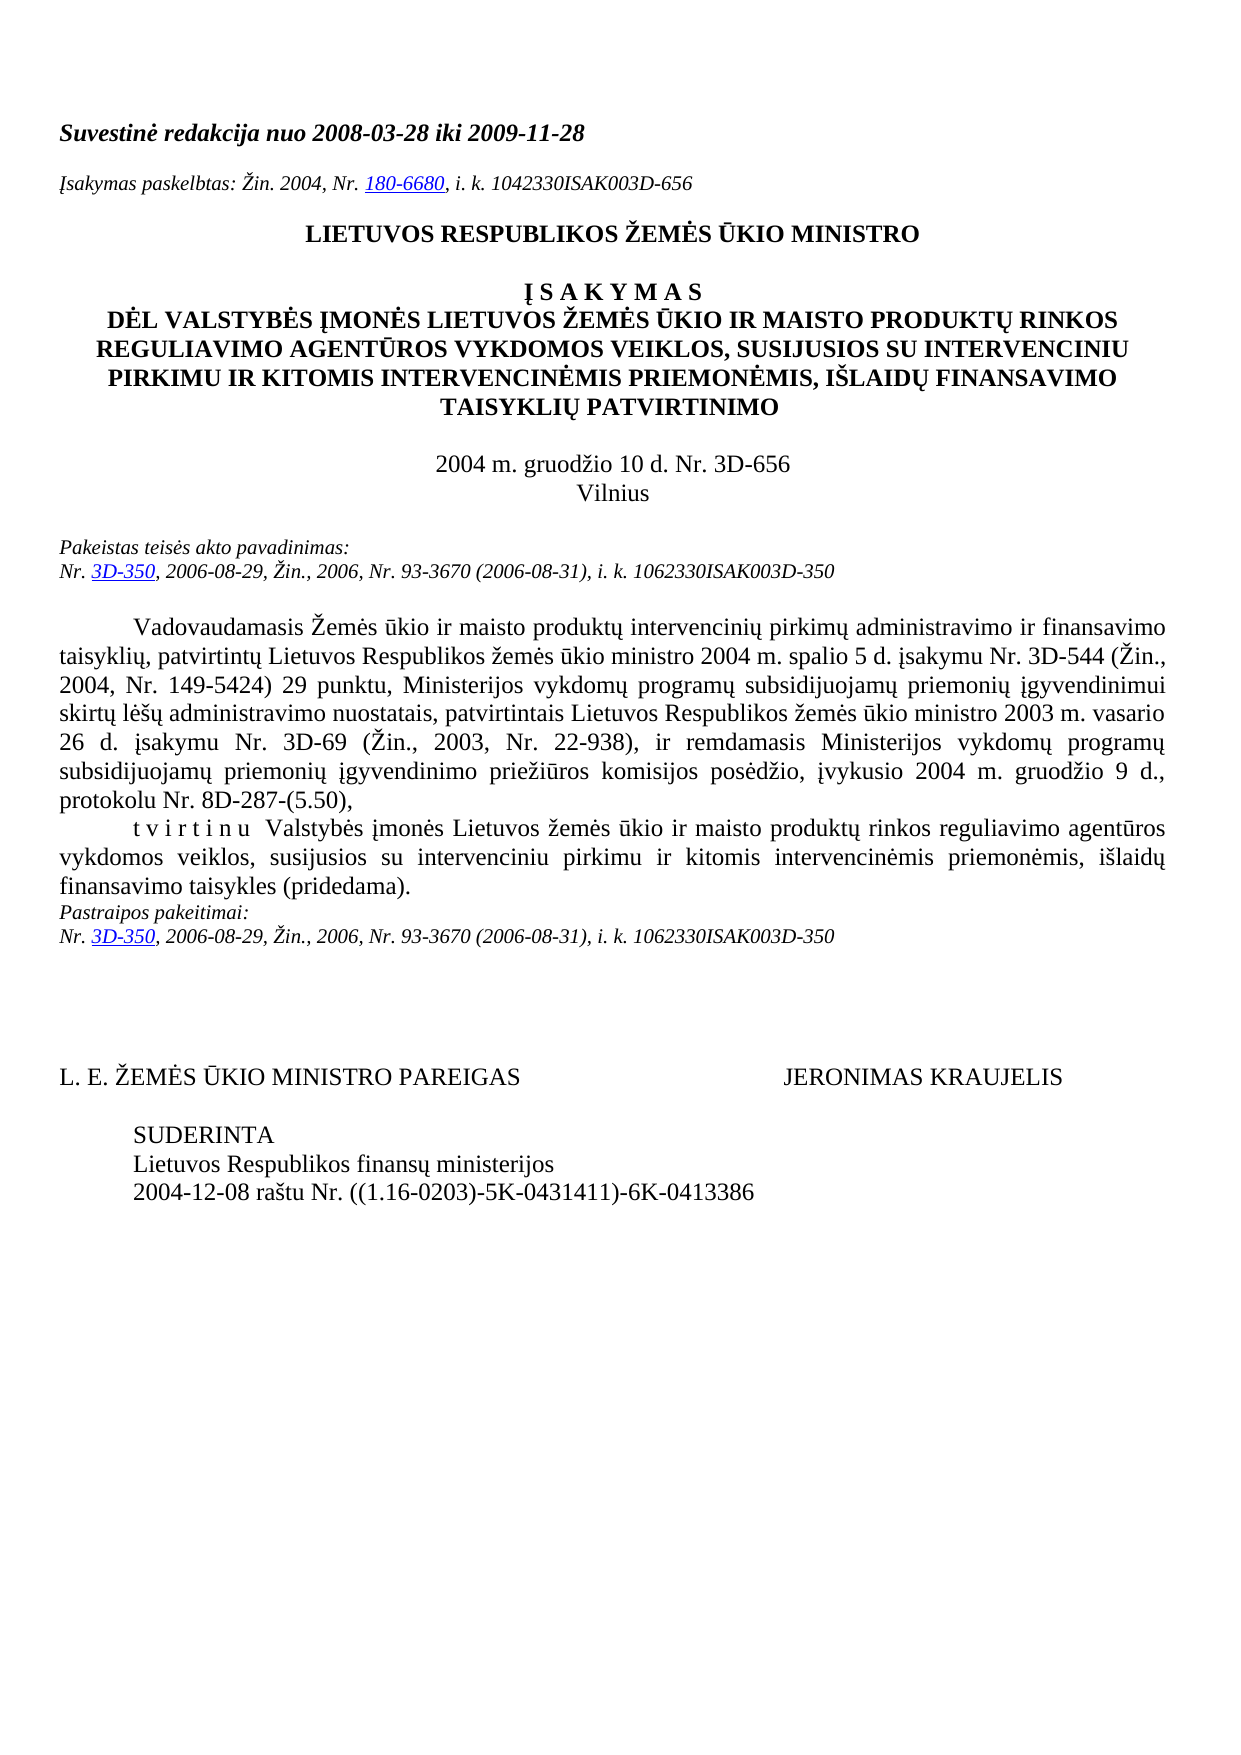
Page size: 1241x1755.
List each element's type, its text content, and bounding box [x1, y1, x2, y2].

text Į S A K Y M A S [59, 277, 1167, 305]
text Vadovaudamasis Žemės ūkio ir maisto produktų intervencinių pirkimų administravimo ir finansavimo taisyklių, patvirtintų Lietuvos Respublikos žemės ūkio ministro 2004 m. spalio 5 d. įsakymu Nr. 3D-544 (Žin., 2004, Nr. 149-5424) 29 punktu, Ministerijos vykdomų programų subsidijuojamų priemonių įgyvendinimui skirtų lėšų administravimo nuostatais, patvirtintais Lietuvos Respublikos žemės ūkio ministro 2003 m. vasario 26 d. įsakymu Nr. 3D-69 (Žin., 2003, Nr. 22-938), ir remdamasis Ministerijos vykdomų programų subsidijuojamų priemonių įgyvendinimo priežiūros komisijos posėdžio, įvykusio 2004 m. gruodžio 9 d., protokolu Nr. 8D-287-(5.50), [59, 612, 1167, 813]
text Lietuvos Respublikos finansų ministerijos [59, 1149, 1167, 1177]
text L. e. žemės ūkio ministro pareigas Jeronimas Kraujelis [59, 1062, 1167, 1091]
text tvirtinu Valstybės įmonės Lietuvos žemės ūkio ir maisto produktų rinkos reguliavimo agentūros vykdomos veiklos, susijusios su intervenciniu pirkimu ir kitomis intervencinėmis priemonėmis, išlaidų finansavimo taisykles (pridedama). [59, 813, 1167, 900]
text Pastraipos pakeitimai: [59, 900, 1167, 924]
text DĖL VALSTYBĖS ĮMONĖS LIETUVOS ŽEMĖS ŪKIO IR MAISTO PRODUKTŲ RINKOS REGULIAVIMO AGENTŪROS VYKDOMOS VEIKLOS, SUSIJUSIOS SU INTERVENCINIU PIRKIMU IR KITOMIS INTERVENCINĖMIS PRIEMONĖMIS, IŠLAIDŲ FINANSAVIMO TAISYKLIŲ PATVIRTINIMO [59, 305, 1167, 420]
text 2004-12-08 raštu Nr. ((1.16-0203)-5K-0431411)-6K-0413386 [59, 1177, 1167, 1206]
text Įsakymas paskelbtas: Žin. 2004, Nr. 180-6680, i. k. 1042330ISAK003D-656 [59, 171, 1167, 195]
text Vilnius [59, 478, 1167, 507]
text Pakeistas teisės akto pavadinimas: [59, 535, 1167, 559]
text SUDERINTA [59, 1120, 1167, 1149]
text 2004 m. gruodžio 10 d. Nr. 3D-656 [59, 449, 1167, 478]
text Nr. 3D-350, 2006-08-29, Žin., 2006, Nr. 93-3670 (2006-08-31), i. k. 1062330ISAK003D-350 [59, 559, 1167, 583]
text Suvestinė redakcija nuo 2008-03-28 iki 2009-11-28 [59, 118, 1167, 147]
text LIETUVOS RESPUBLIKOS ŽEMĖS ŪKIO MINISTRO [59, 219, 1167, 248]
text Nr. 3D-350, 2006-08-29, Žin., 2006, Nr. 93-3670 (2006-08-31), i. k. 1062330ISAK003D-350 [59, 924, 1167, 948]
